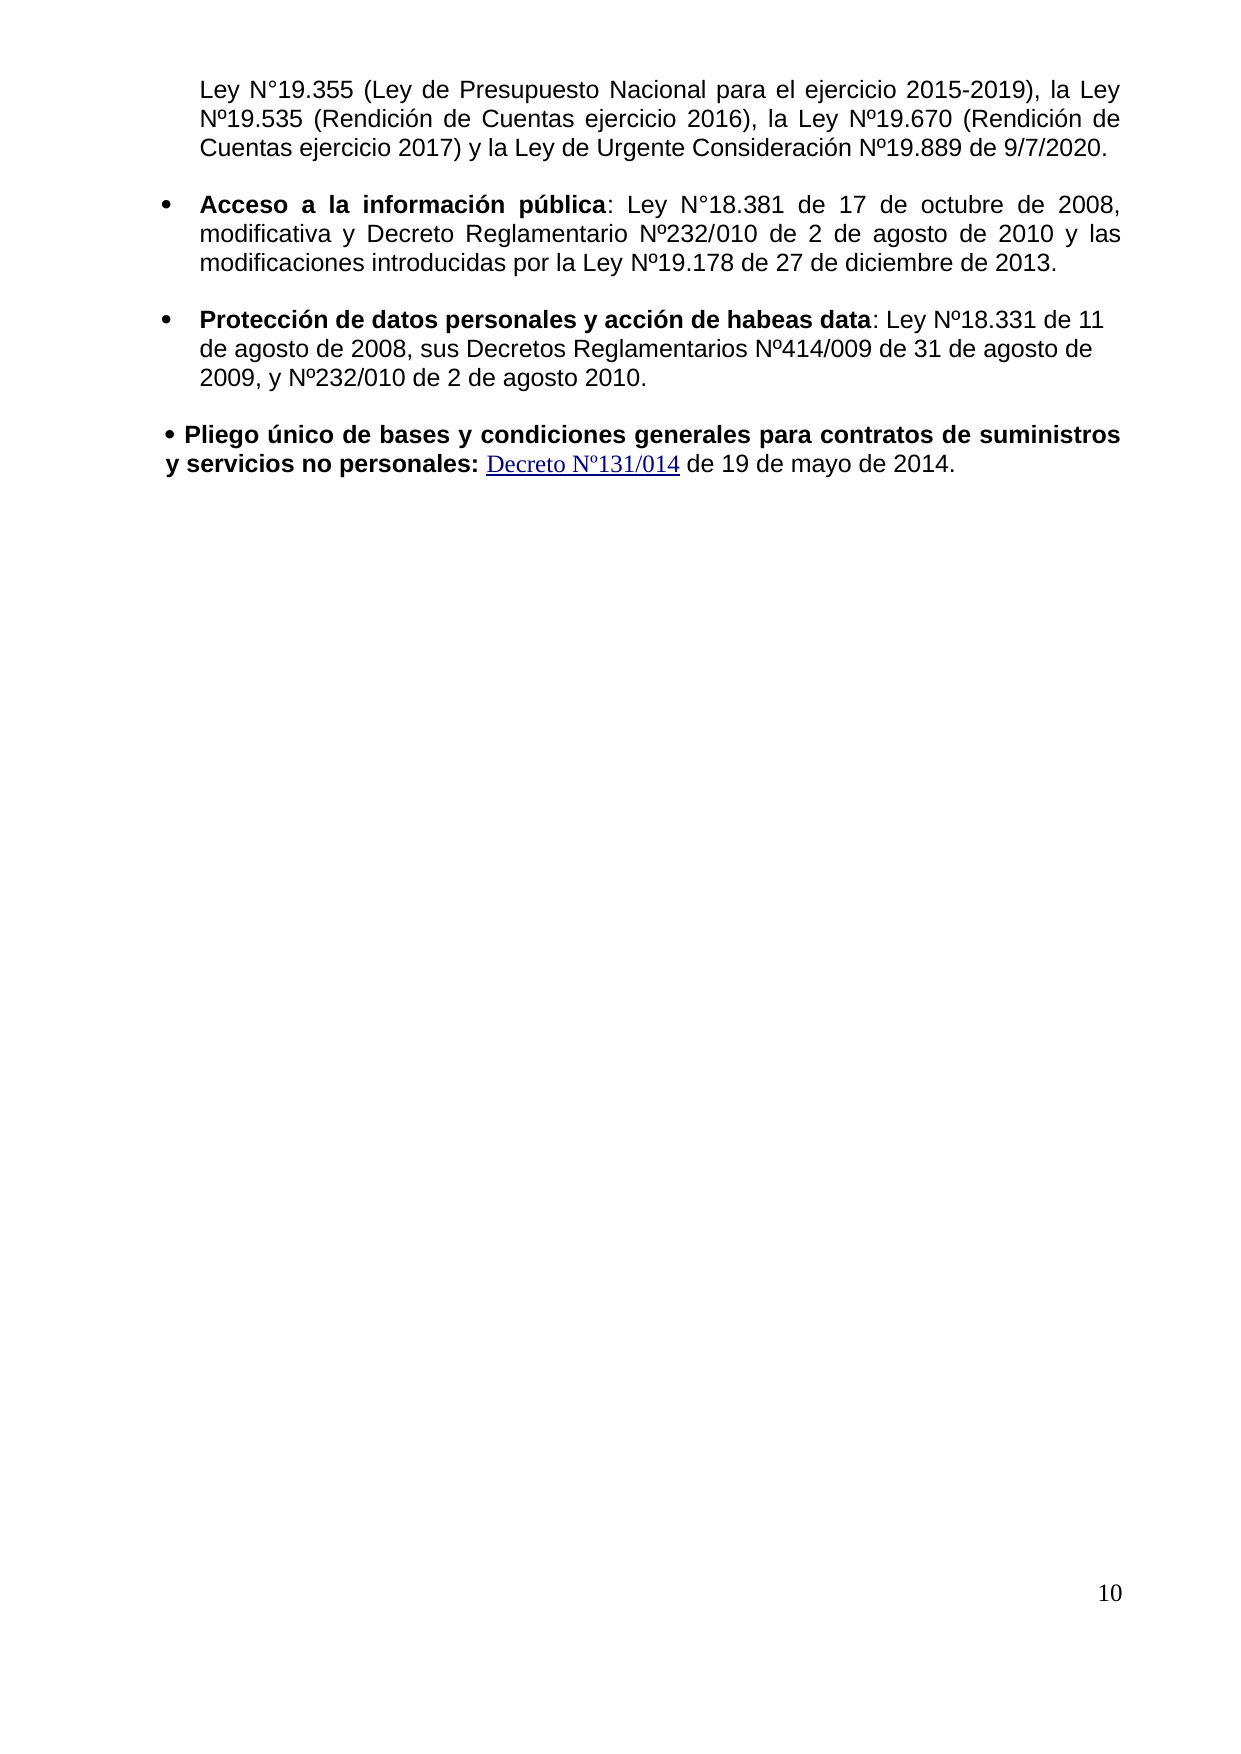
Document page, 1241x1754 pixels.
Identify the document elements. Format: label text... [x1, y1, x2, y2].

list Acceso a la información pública: Ley N°18.381 de 17 de octubre de 2008, modificativa y Decreto Reglamentario Nº232/010 de 2 de agosto de 2010 y las modificaciones introducidas por la Ley Nº19.178 de 27 de diciembre de 2013. [162, 190, 1122, 276]
list Ley N°19.355 (Ley de Presupuesto Nacional para el ejercicio 2015-2019), la Ley Nº19.535 (Rendición de Cuentas ejercicio 2016), la Ley Nº19.670 (Rendición de Cuentas ejercicio 2017) y la Ley de Urgente Consideración Nº19.889 de 9/7/2020. [162, 75, 1122, 161]
list Protección de datos personales y acción de habeas data: Ley Nº18.331 de 11 de agosto de 2008, sus Decretos Reglamentarios Nº414/009 de 31 de agosto de 2009, y Nº232/010 de 2 de agosto 2010. [162, 305, 1122, 391]
list Pliego único de bases y condiciones generales para contratos de suministros y servicios no personales: Decreto Nº131/014 de 19 de mayo de 2014. [165, 420, 1122, 478]
